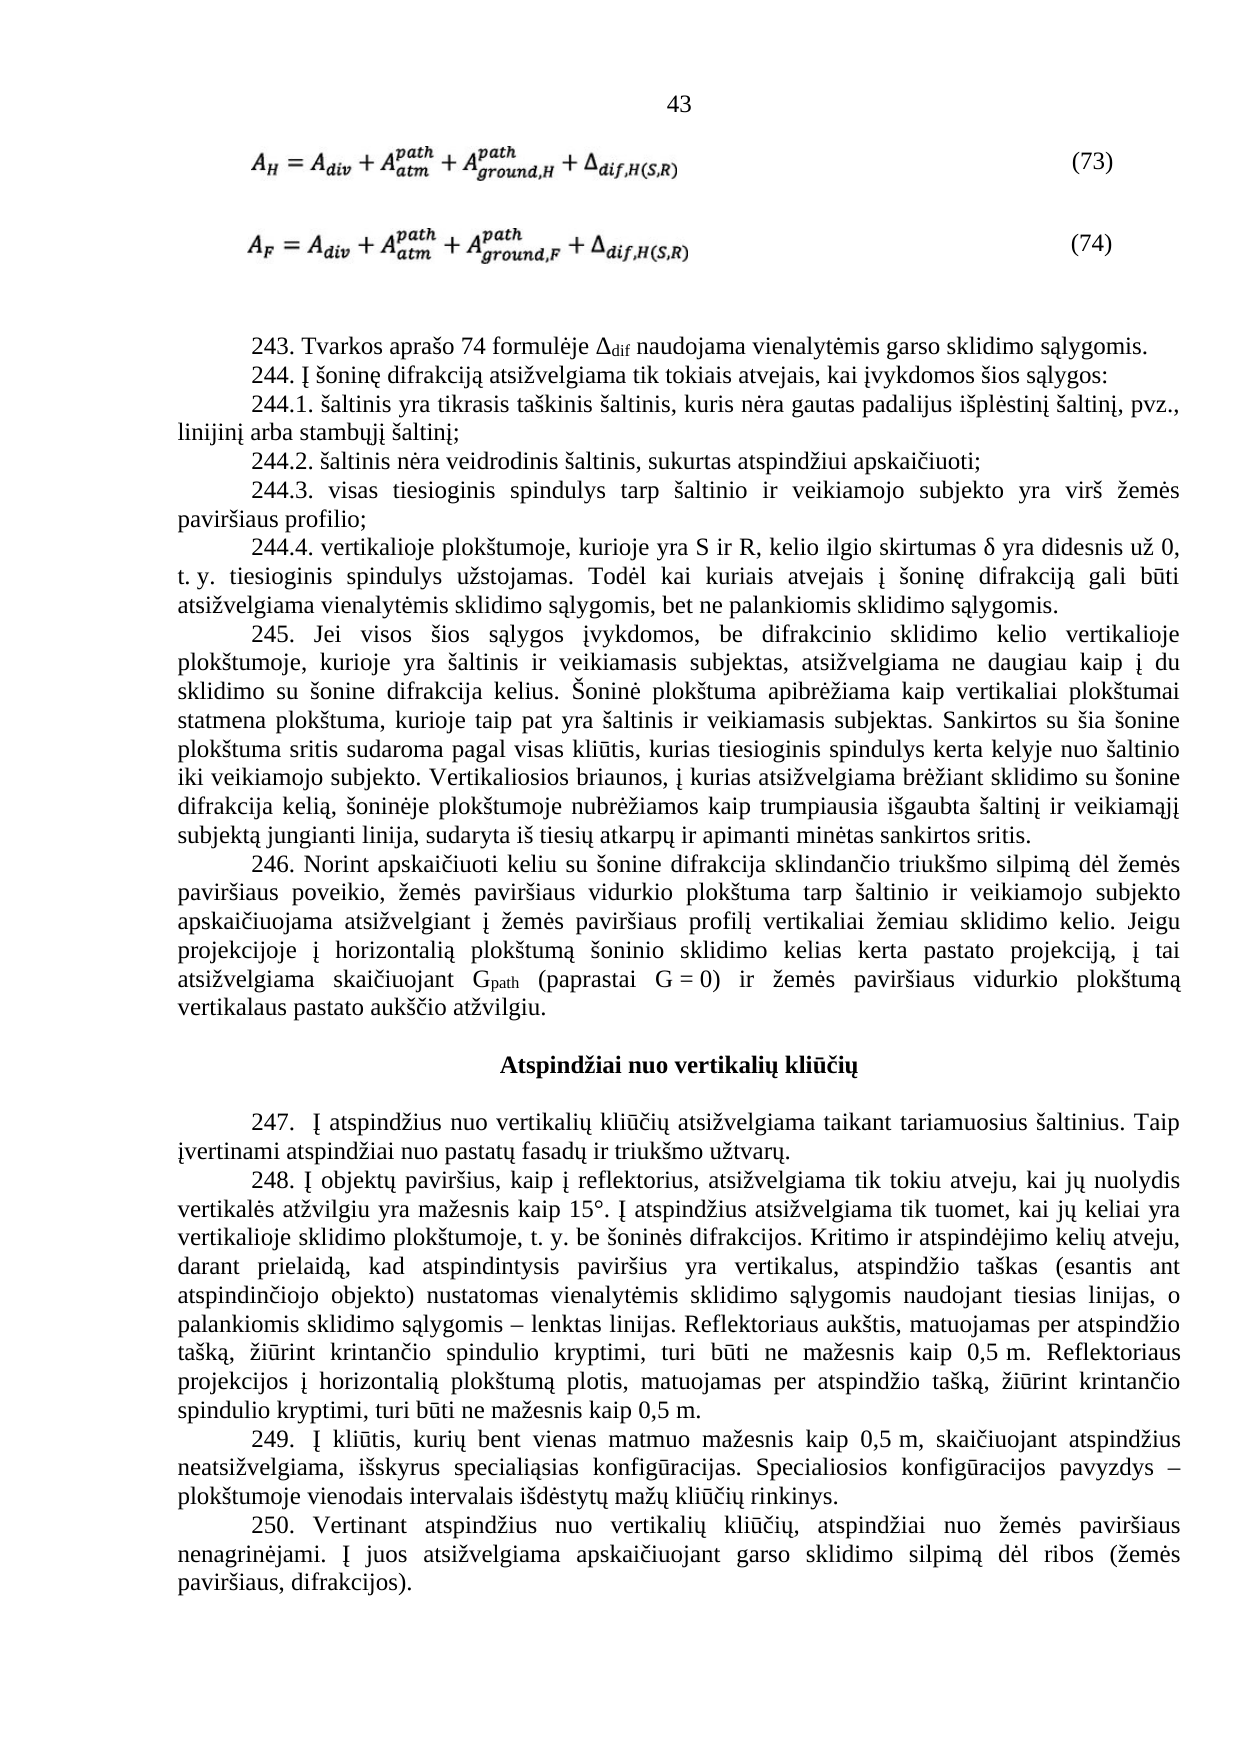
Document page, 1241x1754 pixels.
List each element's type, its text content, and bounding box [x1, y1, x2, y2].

table_cell [232, 219, 1071, 302]
text 244.2. šaltinis nėra veidrodinis šaltinis, sukurtas atspindžiui apskaičiuoti; [177, 446, 1181, 475]
text 244.1. šaltinis yra tikrasis taškinis šaltinis, kuris nėra gautas padalijus išplėstinį šaltinį, pvz., linijinį arba stambųjį šaltinį; [177, 389, 1181, 446]
text 243. Tvarkos aprašo 74 formulėje Δdif naudojama vienalytėmis garso sklidimo sąlygomis. [177, 331, 1181, 360]
text 244.4. vertikalioje plokštumoje, kurioje yra S ir R, kelio ilgio skirtumas δ yra didesnis už 0, t. y. tiesioginis spindulys užstojamas. Todėl kai kuriais atvejais į šoninę difrakciją gali būti atsižvelgiama vienalytėmis sklidimo sąlygomis, bet ne palankiomis sklidimo sąlygomis. [177, 532, 1181, 619]
text 248. Į objektų paviršius, kaip į reflektorius, atsižvelgiama tik tokiu atveju, kai jų nuolydis vertikalės atžvilgiu yra mažesnis kaip 15°. Į atspindžius atsižvelgiama tik tuomet, kai jų keliai yra vertikalioje sklidimo plokštumoje, t. y. be šoninės difrakcijos. Kritimo ir atspindėjimo kelių atveju, darant prielaidą, kad atspindintysis paviršius yra vertikalus, atspindžio taškas (esantis ant atspindinčiojo objekto) nustatomas vienalytėmis sklidimo sąlygomis naudojant tiesias linijas, o palankiomis sklidimo sąlygomis – lenktas linijas. Reflektoriaus aukštis, matuojamas per atspindžio tašką, žiūrint krintančio spindulio kryptimi, turi būti ne mažesnis kaip 0,5 m. Reflektoriaus projekcijos į horizontalią plokštumą plotis, matuojamas per atspindžio tašką, žiūrint krintančio spindulio kryptimi, turi būti ne mažesnis kaip 0,5 m. [177, 1165, 1181, 1424]
text 249. Į kliūtis, kurių bent vienas matmuo mažesnis kaip 0,5 m, skaičiuojant atspindžius neatsižvelgiama, išskyrus specialiąsias konfigūracijas. Specialiosios konfigūracijos pavyzdys – plokštumoje vienodais intervalais išdėstytų mažų kliūčių rinkinys. [177, 1424, 1181, 1510]
text 245. Jei visos šios sąlygos įvykdomos, be difrakcinio sklidimo kelio vertikalioje plokštumoje, kurioje yra šaltinis ir veikiamasis subjektas, atsižvelgiama ne daugiau kaip į du sklidimo su šonine difrakcija kelius. Šoninė plokštuma apibrėžiama kaip vertikaliai plokštumai statmena plokštuma, kurioje taip pat yra šaltinis ir veikiamasis subjektas. Sankirtos su šia šonine plokštuma sritis sudaroma pagal visas kliūtis, kurias tiesioginis spindulys kerta kelyje nuo šaltinio iki veikiamojo subjekto. Vertikaliosios briaunos, į kurias atsižvelgiama brėžiant sklidimo su šonine difrakcija kelią, šoninėje plokštumoje nubrėžiamos kaip trumpiausia išgaubta šaltinį ir veikiamąjį subjektą jungianti linija, sudaryta iš tiesių atkarpų ir apimanti minėtas sankirtos sritis. [177, 619, 1181, 849]
text 250. Vertinant atspindžius nuo vertikalių kliūčių, atspindžiai nuo žemės paviršiaus nenagrinėjami. Į juos atsižvelgiama apskaičiuojant garso sklidimo silpimą dėl ribos (žemės paviršiaus, difrakcijos). [177, 1510, 1181, 1596]
text 244.3. visas tiesioginis spindulys tarp šaltinio ir veikiamojo subjekto yra virš žemės paviršiaus profilio; [177, 475, 1181, 532]
text 246. Norint apskaičiuoti keliu su šonine difrakcija sklindančio triukšmo silpimą dėl žemės paviršiaus poveikio, žemės paviršiaus vidurkio plokštuma tarp šaltinio ir veikiamojo subjekto apskaičiuojama atsižvelgiant į žemės paviršiaus profilį vertikaliai žemiau sklidimo kelio. Jeigu projekcijoje į horizontalią plokštumą šoninio sklidimo kelias kerta pastato projekciją, į tai atsižvelgiama skaičiuojant Gpath (paprastai G = 0) ir žemės paviršiaus vidurkio plokštumą vertikalaus pastato aukščio atžvilgiu. [177, 849, 1181, 1021]
text 244. Į šoninę difrakciją atsižvelgiama tik tokiais atvejais, kai įvykdomos šios sąlygos: [177, 360, 1181, 389]
table_cell (74) [1071, 219, 1181, 302]
table_header (73) [1071, 146, 1181, 219]
text Atspindžiai nuo vertikalių kliūčių [177, 1050, 1181, 1079]
table_header [177, 146, 1071, 219]
text 247. Į atspindžius nuo vertikalių kliūčių atsižvelgiama taikant tariamuosius šaltinius. Taip įvertinami atspindžiai nuo pastatų fasadų ir triukšmo užtvarų. [177, 1107, 1181, 1165]
table_cell [177, 219, 232, 302]
